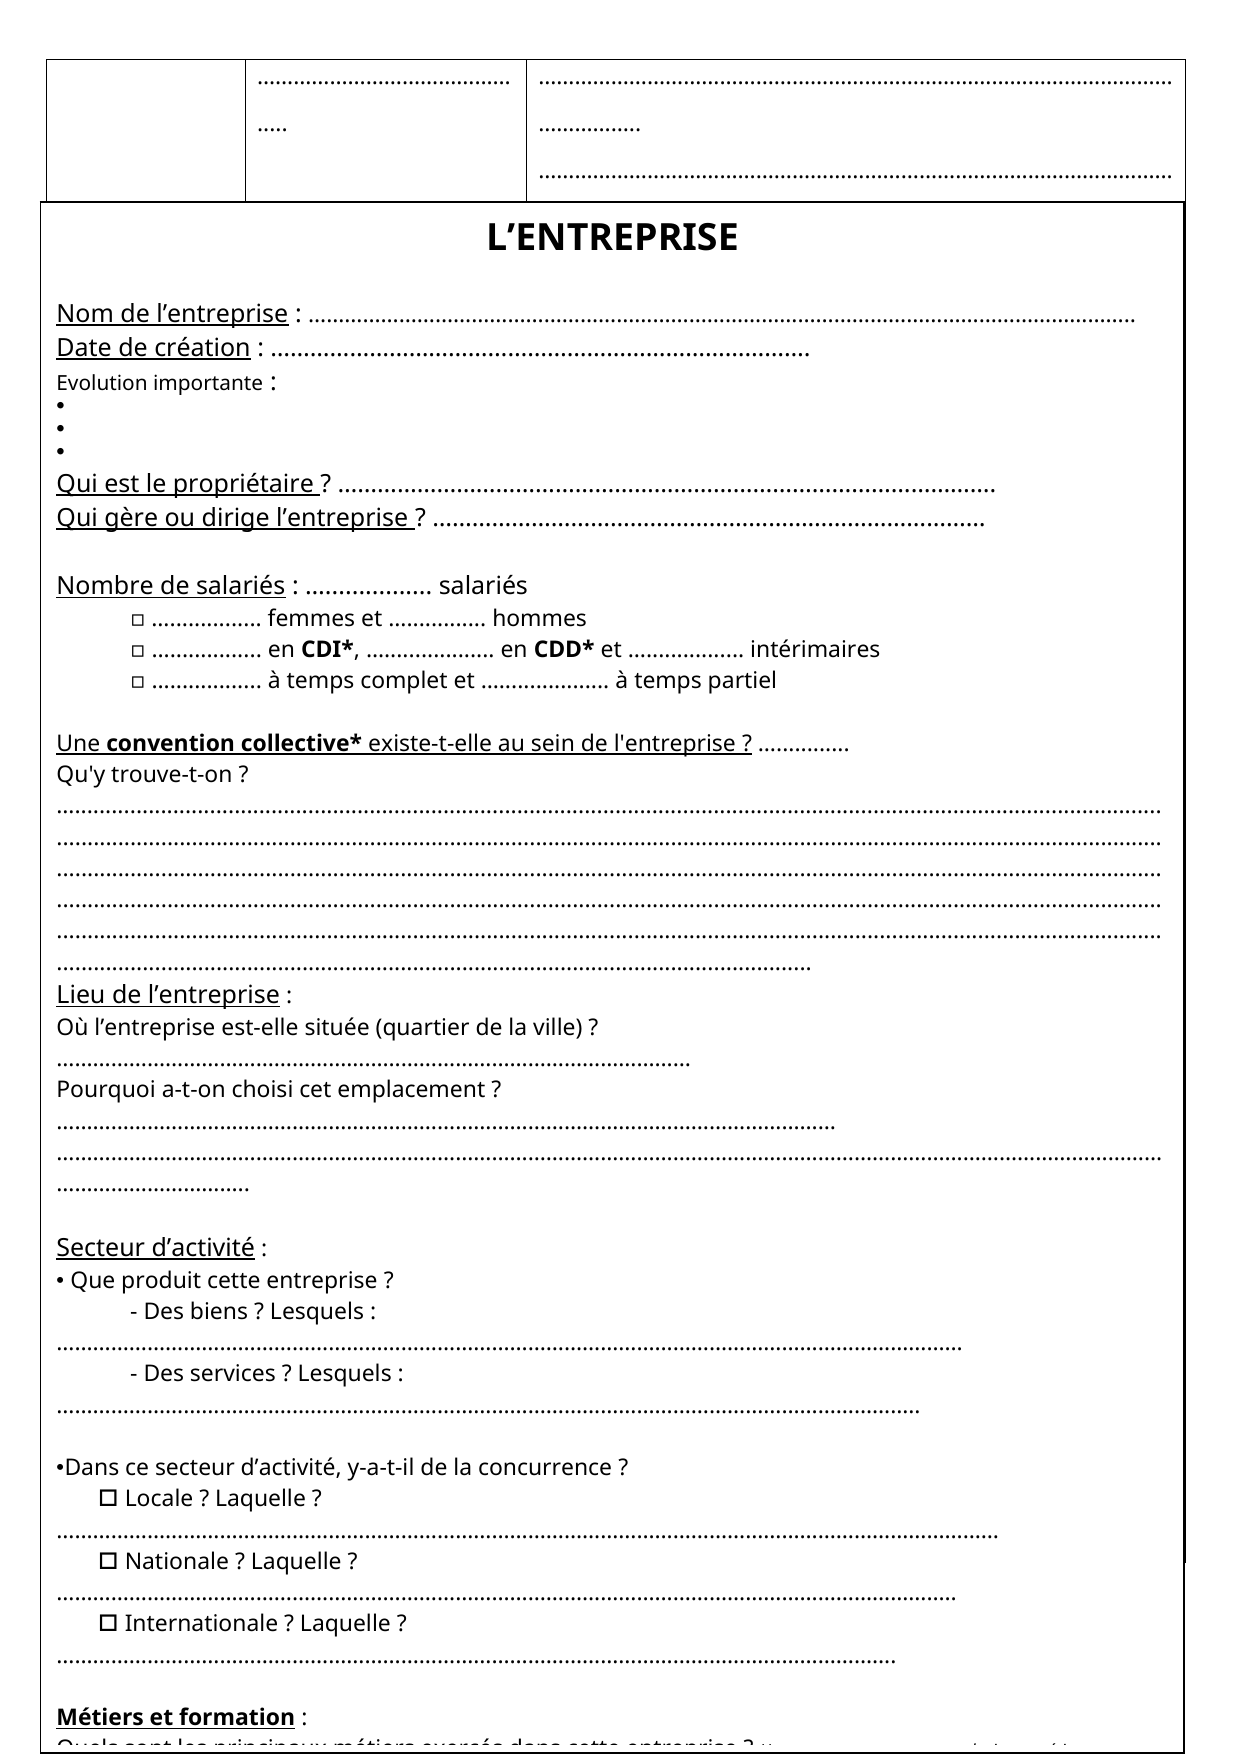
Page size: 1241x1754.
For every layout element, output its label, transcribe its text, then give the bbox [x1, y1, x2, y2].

text Date de création : ………………………………………………………………………. [56, 329, 1168, 363]
text  Nationale ? Laquelle ? ………………………………………………………………………………………………………………………………….. [56, 1545, 1168, 1607]
text  [56, 420, 1168, 443]
text Où l’entreprise est-elle située (quartier de la ville) ? …………………………………………………………………………………………… [56, 1011, 1168, 1073]
text Nombre de salariés : …................ salariés [56, 568, 1168, 602]
text Qu'y trouve-t-on ? …............................................................................................................................................................................................................................................................................................................................................................................................................................................................................................................................................................................................................................................................................................................................................................................................................................................................................................................................................................................................................................................................ [56, 758, 1168, 977]
table_cell ...………………………………………………………………………………………………………. …………………………………………………………………………………………………………. ………………………………………………………………………………………………………….. ………………………………………………………………………………………………………….. ………………………………………………………………………………………………………… …........................................................................................................... [527, 60, 1185, 201]
text Dans ce secteur d’activité, y-a-t-il de la concurrence ? [56, 1451, 1168, 1482]
table_cell [47, 60, 245, 201]
text - Des services ? Lesquels : …………………………………………………………………………………………………………………………….. [56, 1357, 1168, 1420]
text Lieu de l’entreprise : [56, 977, 1168, 1011]
text Une convention collective* existe-t-elle au sein de l'entreprise ? …............ [56, 727, 1168, 758]
text Secteur d’activité : [56, 1229, 1168, 1264]
text  Internationale ? Laquelle ? …………………………………………………………………………………………………………………………. [56, 1607, 1168, 1670]
text  Locale ? Laquelle ? ………………………………………………………………………………………………………………………………………… [56, 1482, 1168, 1545]
text Pourquoi a-t-on choisi cet emplacement ? ………………………………………………………………………………………………………………… [56, 1073, 1168, 1136]
text - Des biens ? Lesquels : …………………………………………………………………………………………………………………………………… [56, 1295, 1168, 1357]
text ▫ …............... en CDI*, ….................. en CDD* et …................ intérimaires [56, 633, 1168, 664]
text  [56, 397, 1168, 420]
text  Que produit cette entreprise ? [56, 1264, 1168, 1295]
text L’ENTREPRISE [56, 210, 1168, 261]
table_cell ……………………………………..... [246, 60, 526, 201]
text Métiers et formation : [56, 1701, 1168, 1732]
text Quels sont les principaux métiers exercés dans cette entreprise ? Une personne peut exercer plusieurs métiers. ………………………………………………………………………………………………………………………………………………………………………………………………………………………………………. [56, 1732, 1168, 1745]
text Qui gère ou dirige l’entreprise ? ………………………………………………………………………… [56, 499, 1168, 534]
text …………………………………………………………………………………………………………………………………………………………………………………………….. [56, 1136, 1168, 1198]
text Evolution importante : [56, 363, 1168, 397]
text ▫ …............... femmes et …............. hommes [56, 602, 1168, 633]
text  [56, 443, 1168, 466]
text Nom de l’entreprise : ……………………………………………………………………………………………………………………….. [56, 295, 1168, 329]
text ▫ …............... à temps complet et ….................. à temps partiel [56, 664, 1168, 696]
text Qui est le propriétaire ? ………………………………………………………………………………………. [56, 466, 1168, 499]
